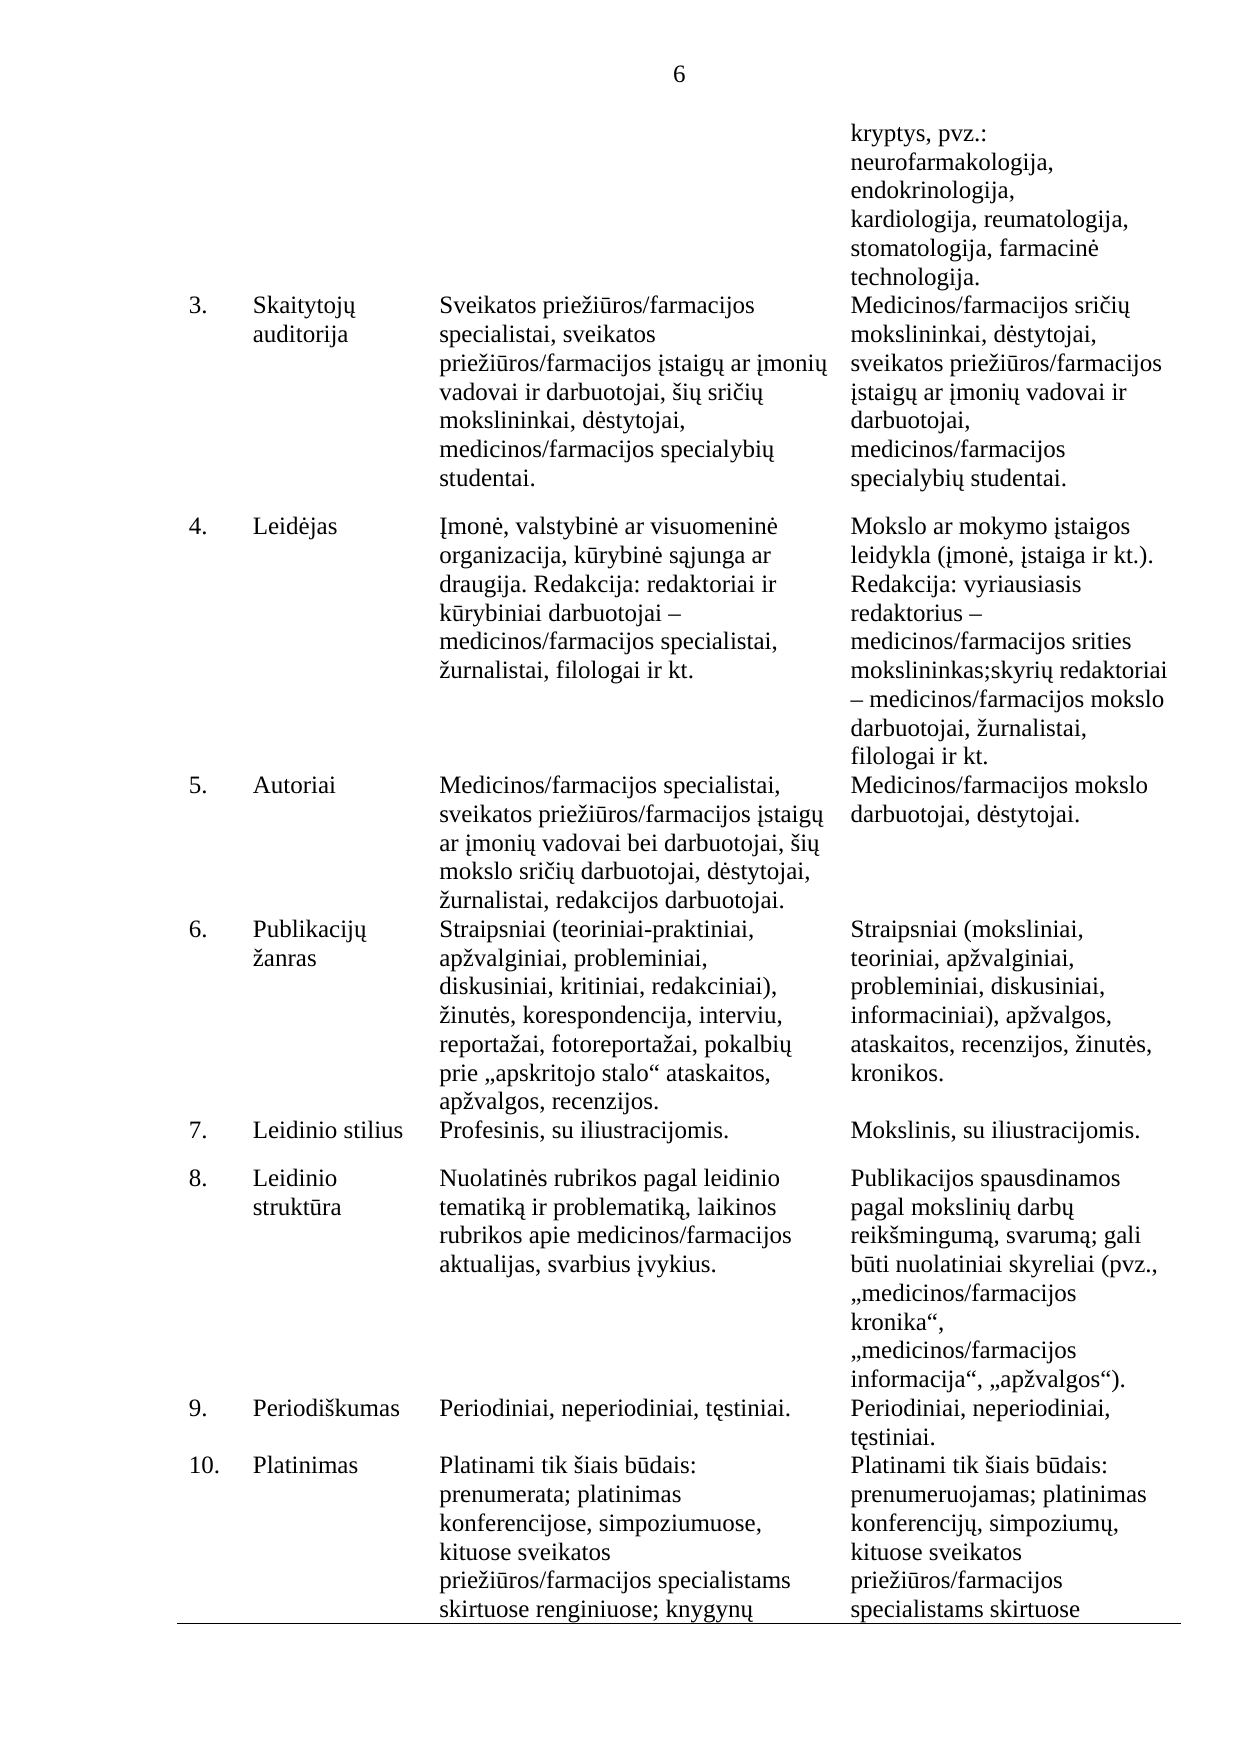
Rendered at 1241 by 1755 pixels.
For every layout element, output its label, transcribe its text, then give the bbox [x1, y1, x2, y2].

table_cell Platinimas [241, 1451, 428, 1623]
table_cell Medicinos/farmacijos mokslo darbuotojai, dėstytojai. [839, 770, 1181, 914]
table_cell 10. [177, 1451, 241, 1623]
table_cell [241, 118, 428, 291]
table_cell Medicinos/farmacijos sričių mokslininkai, dėstytojai, sveikatos priežiūros/farmacijos įstaigų ar įmonių vadovai ir darbuotojai, medicinos/farmacijos specialybių studentai. [839, 291, 1181, 511]
table_cell 7. [177, 1115, 241, 1163]
table_cell 5. [177, 770, 241, 914]
table_cell 3. [177, 291, 241, 511]
table_cell 8. [177, 1163, 241, 1393]
table_cell Medicinos/farmacijos specialistai, sveikatos priežiūros/farmacijos įstaigų ar įmonių vadovai bei darbuotojai, šių mokslo sričių darbuotojai, dėstytojai, žurnalistai, redakcijos darbuotojai. [428, 770, 839, 914]
table_cell 6. [177, 914, 241, 1115]
table_cell Publikacijos spausdinamos pagal mokslinių darbų reikšmingumą, svarumą; gali būti nuolatiniai skyreliai (pvz., „medicinos/farmacijos kronika“, „medicinos/farmacijos informacija“, „apžvalgos“). [839, 1163, 1181, 1393]
table_cell Periodiniai, neperiodiniai, tęstiniai. [428, 1393, 839, 1451]
table_cell Mokslinis, su iliustracijomis. [839, 1115, 1181, 1163]
table_cell Nuolatinės rubrikos pagal leidinio tematiką ir problematiką, laikinos rubrikos apie medicinos/farmacijos aktualijas, svarbius įvykius. [428, 1163, 839, 1393]
table_cell Mokslo ar mokymo įstaigos leidykla (įmonė, įstaiga ir kt.). Redakcija: vyriausiasis redaktorius – medicinos/farmacijos srities mokslininkas;skyrių redaktoriai – medicinos/farmacijos mokslo darbuotojai, žurnalistai, filologai ir kt. [839, 511, 1181, 770]
table_cell Periodiškumas [241, 1393, 428, 1451]
table_cell Leidėjas [241, 511, 428, 770]
table_cell Leidinio stilius [241, 1115, 428, 1163]
table_cell kryptys, pvz.: neurofarmakologija, endokrinologija, kardiologija, reumatologija, stomatologija, farmacinė technologija. [839, 118, 1181, 291]
table_cell Straipsniai (moksliniai, teoriniai, apžvalginiai, probleminiai, diskusiniai, informaciniai), apžvalgos, ataskaitos, recenzijos, žinutės, kronikos. [839, 914, 1181, 1115]
table_cell 4. [177, 511, 241, 770]
table_cell Platinami tik šiais būdais: prenumeruojamas; platinimas konferencijų, simpoziumų, kituose sveikatos priežiūros/farmacijos specialistams skirtuose [839, 1451, 1181, 1623]
table_cell Autoriai [241, 770, 428, 914]
table_cell Leidinio struktūra [241, 1163, 428, 1393]
table_cell 9. [177, 1393, 241, 1451]
table_cell Įmonė, valstybinė ar visuomeninė organizacija, kūrybinė sąjunga ar draugija. Redakcija: redaktoriai ir kūrybiniai darbuotojai – medicinos/farmacijos specialistai, žurnalistai, filologai ir kt. [428, 511, 839, 770]
table_cell Publikacijų žanras [241, 914, 428, 1115]
table_cell Platinami tik šiais būdais: prenumerata; platinimas konferencijose, simpoziumuose, kituose sveikatos priežiūros/farmacijos specialistams skirtuose renginiuose; knygynų [428, 1451, 839, 1623]
table_cell Profesinis, su iliustracijomis. [428, 1115, 839, 1163]
table_cell Sveikatos priežiūros/farmacijos specialistai, sveikatos priežiūros/farmacijos įstaigų ar įmonių vadovai ir darbuotojai, šių sričių mokslininkai, dėstytojai, medicinos/farmacijos specialybių studentai. [428, 291, 839, 511]
table_cell Periodiniai, neperiodiniai, tęstiniai. [839, 1393, 1181, 1451]
table_cell [177, 118, 241, 291]
table_cell [428, 118, 839, 291]
table_cell Straipsniai (teoriniai-praktiniai, apžvalginiai, probleminiai, diskusiniai, kritiniai, redakciniai), žinutės, korespondencija, interviu, reportažai, fotoreportažai, pokalbių prie „apskritojo stalo“ ataskaitos, apžvalgos, recenzijos. [428, 914, 839, 1115]
table_cell Skaitytojų auditorija [241, 291, 428, 511]
